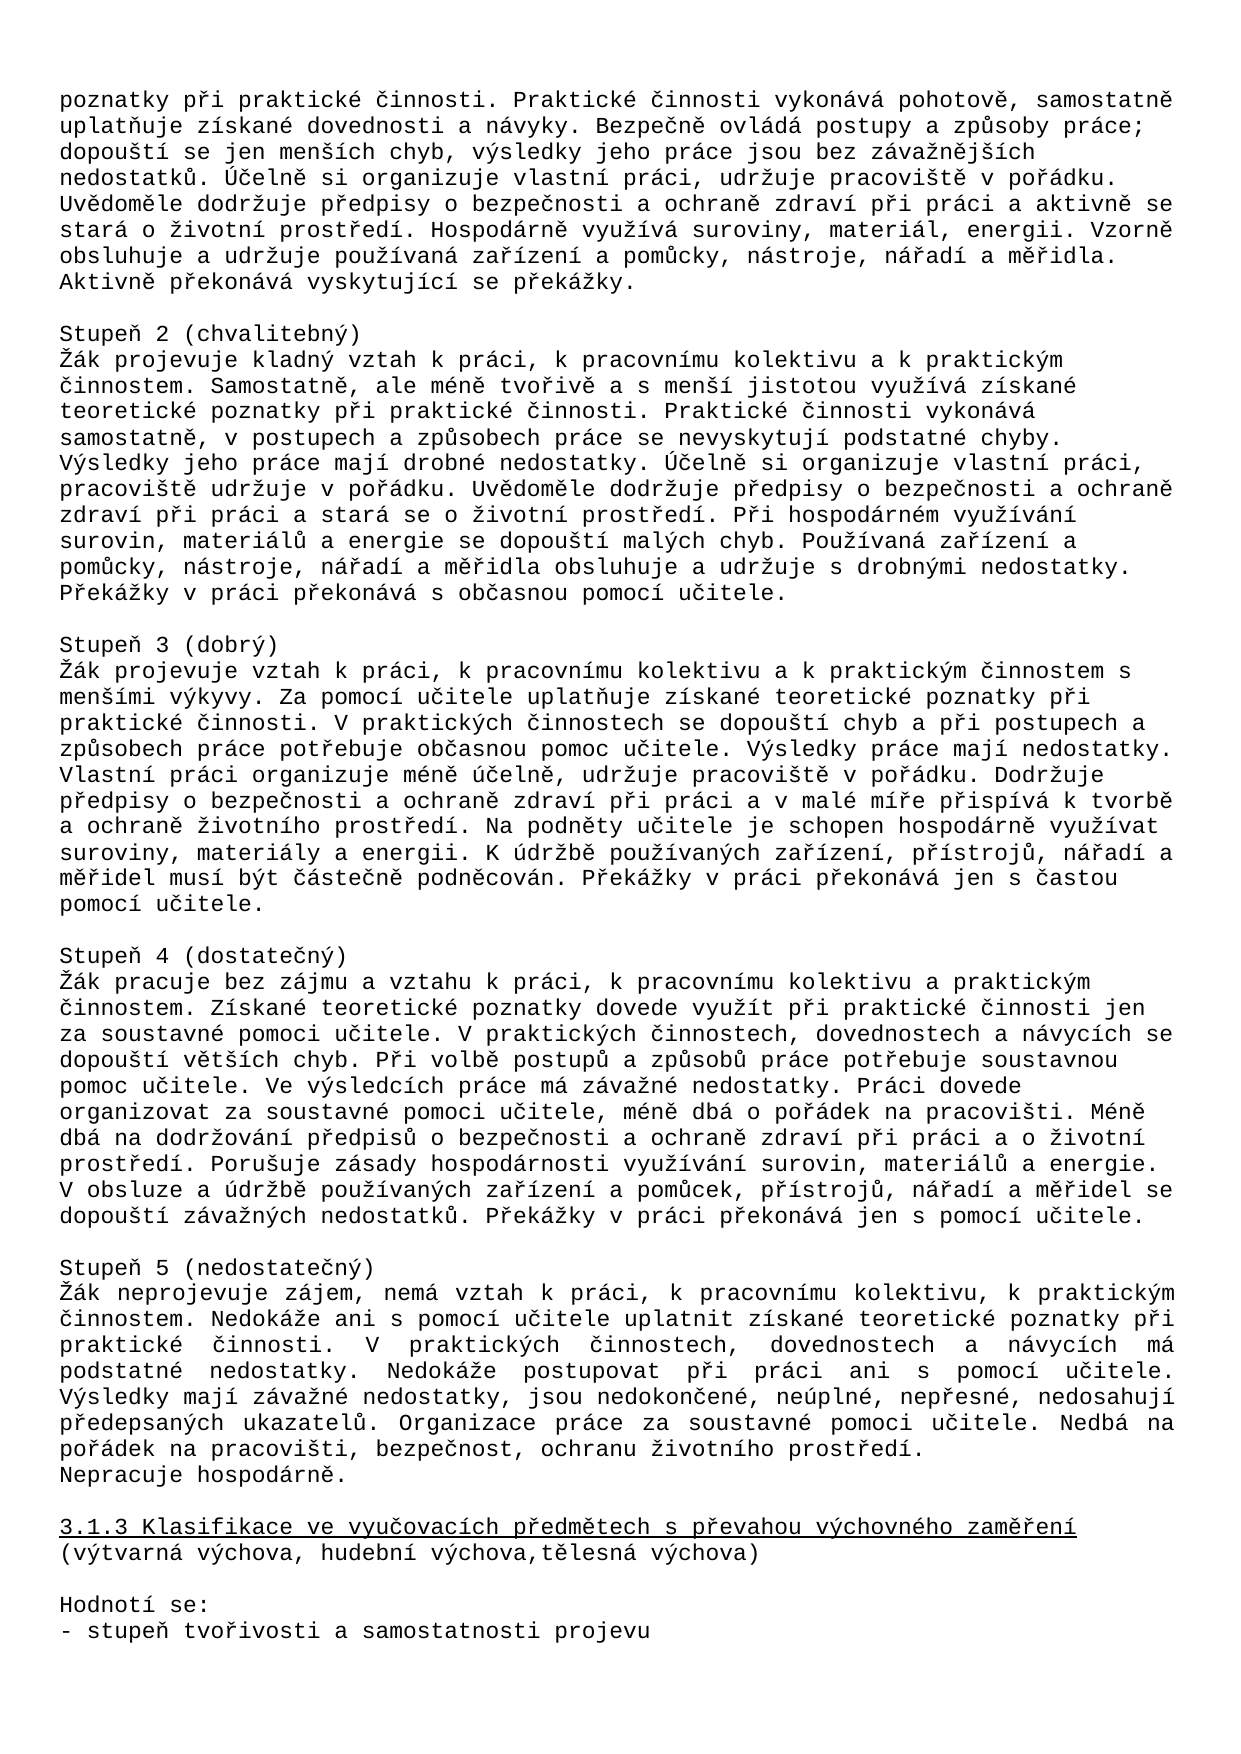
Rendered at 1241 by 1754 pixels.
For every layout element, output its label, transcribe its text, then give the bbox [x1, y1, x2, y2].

text Nepracuje hospodárně. [59, 1463, 1175, 1489]
text - stupeň tvořivosti a samostatnosti projevu [59, 1619, 1175, 1645]
text Hodnotí se: [59, 1593, 1175, 1619]
text Žák pracuje bez zájmu a vztahu k práci, k pracovnímu kolektivu a praktickým činnostem. Získané teoretické poznatky dovede využít při praktické činnosti jen za soustavné pomoci učitele. V praktických činnostech, dovednostech a návycích se dopouští větších chyb. Při volbě postupů a způsobů práce potřebuje soustavnou pomoc učitele. Ve výsledcích práce má závažné nedostatky. Práci dovede organizovat za soustavné pomoci učitele, méně dbá o pořádek na pracovišti. Méně dbá na dodržování předpisů o bezpečnosti a ochraně zdraví při práci a o životní prostředí. Porušuje zásady hospodárnosti využívání surovin, materiálů a energie. V obsluze a údržbě používaných zařízení a pomůcek, přístrojů, nářadí a měřidel se dopouští závažných nedostatků. Překážky v práci překonává jen s pomocí učitele. [59, 971, 1175, 1230]
text Stupeň 2 (chvalitebný) [59, 322, 1175, 348]
text (výtvarná výchova, hudební výchova,tělesná výchova) [59, 1541, 1175, 1567]
text Žák projevuje vztah k práci, k pracovnímu kolektivu a k praktickým činnostem s menšími výkyvy. Za pomocí učitele uplatňuje získané teoretické poznatky při praktické činnosti. V praktických činnostech se dopouští chyb a při postupech a způsobech práce potřebuje občasnou pomoc učitele. Výsledky práce mají nedostatky. Vlastní práci organizuje méně účelně, udržuje pracoviště v pořádku. Dodržuje předpisy o bezpečnosti a ochraně zdraví při práci a v malé míře přispívá k tvorbě a ochraně životního prostředí. Na podněty učitele je schopen hospodárně využívat suroviny, materiály a energii. K údržbě používaných zařízení, přístrojů, nářadí a měřidel musí být částečně podněcován. Překážky v práci překonává jen s častou pomocí učitele. [59, 659, 1175, 919]
text Stupeň 3 (dobrý) [59, 633, 1175, 659]
text Stupeň 5 (nedostatečný) [59, 1256, 1175, 1282]
text 3.1.3 Klasifikace ve vyučovacích předmětech s převahou výchovného zaměření [59, 1515, 1175, 1541]
text Stupeň 4 (dostatečný) [59, 944, 1175, 971]
text Žák neprojevuje zájem, nemá vztah k práci, k pracovnímu kolektivu, k praktickým činnostem. Nedokáže ani s pomocí učitele uplatnit získané teoretické poznatky při praktické činnosti. V praktických činnostech, dovednostech a návycích má podstatné nedostatky. Nedokáže postupovat při práci ani s pomocí učitele. Výsledky mají závažné nedostatky, jsou nedokončené, neúplné, nepřesné, nedosahují předepsaných ukazatelů. Organizace práce za soustavné pomoci učitele. Nedbá na pořádek na pracovišti, bezpečnost, ochranu životního prostředí. [59, 1282, 1175, 1463]
text poznatky při praktické činnosti. Praktické činnosti vykonává pohotově, samostatně uplatňuje získané dovednosti a návyky. Bezpečně ovládá postupy a způsoby práce; dopouští se jen menších chyb, výsledky jeho práce jsou bez závažnějších nedostatků. Účelně si organizuje vlastní práci, udržuje pracoviště v pořádku. Uvědoměle dodržuje předpisy o bezpečnosti a ochraně zdraví při práci a aktivně se stará o životní prostředí. Hospodárně využívá suroviny, materiál, energii. Vzorně obsluhuje a udržuje používaná zařízení a pomůcky, nástroje, nářadí a měřidla. Aktivně překonává vyskytující se překážky. [59, 89, 1175, 296]
text Žák projevuje kladný vztah k práci, k pracovnímu kolektivu a k praktickým činnostem. Samostatně, ale méně tvořivě a s menší jistotou využívá získané teoretické poznatky při praktické činnosti. Praktické činnosti vykonává samostatně, v postupech a způsobech práce se nevyskytují podstatné chyby. Výsledky jeho práce mají drobné nedostatky. Účelně si organizuje vlastní práci, pracoviště udržuje v pořádku. Uvědoměle dodržuje předpisy o bezpečnosti a ochraně zdraví při práci a stará se o životní prostředí. Při hospodárném využívání surovin, materiálů a energie se dopouští malých chyb. Používaná zařízení a pomůcky, nástroje, nářadí a měřidla obsluhuje a udržuje s drobnými nedostatky. Překážky v práci překonává s občasnou pomocí učitele. [59, 348, 1175, 607]
